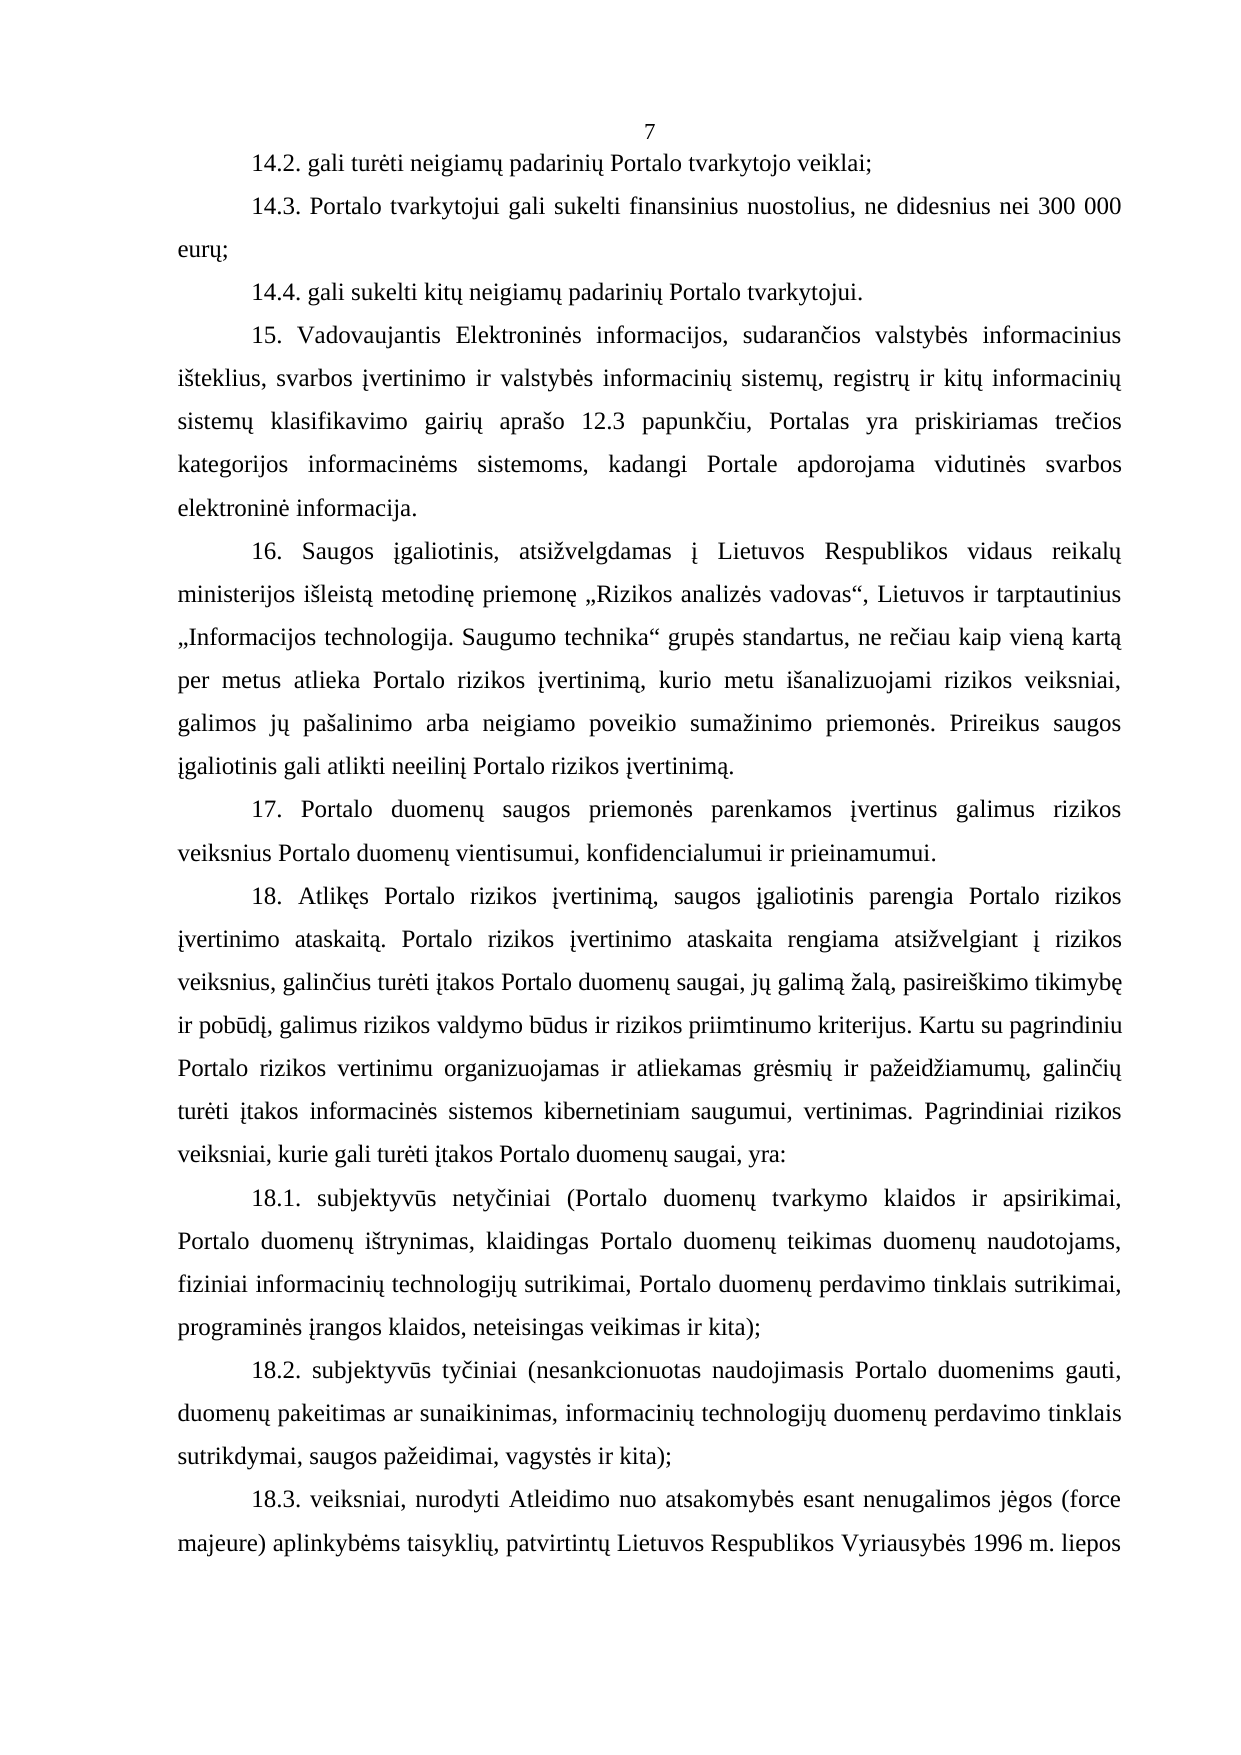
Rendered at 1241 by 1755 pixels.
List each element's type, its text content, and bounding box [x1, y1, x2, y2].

text 15. Vadovaujantis Elektroninės informacijos, sudarančios valstybės informacinius išteklius, svarbos įvertinimo ir valstybės informacinių sistemų, registrų ir kitų informacinių sistemų klasifikavimo gairių aprašo 12.3 papunkčiu, Portalas yra priskiriamas trečios kategorijos informacinėms sistemoms, kadangi Portale apdorojama vidutinės svarbos elektroninė informacija. [177, 320, 1122, 521]
text 14.4. gali sukelti kitų neigiamų padarinių Portalo tvarkytojui. [177, 277, 1122, 306]
text 16. Saugos įgaliotinis, atsižvelgdamas į Lietuvos Respublikos vidaus reikalų ministerijos išleistą metodinę priemonę „Rizikos analizės vadovas“, Lietuvos ir tarptautinius „Informacijos technologija. Saugumo technika“ grupės standartus, ne rečiau kaip vieną kartą per metus atlieka Portalo rizikos įvertinimą, kurio metu išanalizuojami rizikos veiksniai, galimos jų pašalinimo arba neigiamo poveikio sumažinimo priemonės. Prireikus saugos įgaliotinis gali atlikti neeilinį Portalo rizikos įvertinimą. [177, 536, 1122, 780]
text 18.1. subjektyvūs netyčiniai (Portalo duomenų tvarkymo klaidos ir apsirikimai, Portalo duomenų ištrynimas, klaidingas Portalo duomenų teikimas duomenų naudotojams, fiziniai informacinių technologijų sutrikimai, Portalo duomenų perdavimo tinklais sutrikimai, programinės įrangos klaidos, neteisingas veikimas ir kita); [177, 1183, 1122, 1341]
text 18.3. veiksniai, nurodyti Atleidimo nuo atsakomybės esant nenugalimos jėgos (force majeure) aplinkybėms taisyklių, patvirtintų Lietuvos Respublikos Vyriausybės 1996 m. liepos [177, 1484, 1122, 1556]
text 18.2. subjektyvūs tyčiniai (nesankcionuotas naudojimasis Portalo duomenims gauti, duomenų pakeitimas ar sunaikinimas, informacinių technologijų duomenų perdavimo tinklais sutrikdymai, saugos pažeidimai, vagystės ir kita); [177, 1355, 1122, 1470]
text 17. Portalo duomenų saugos priemonės parenkamos įvertinus galimus rizikos veiksnius Portalo duomenų vientisumui, konfidencialumui ir prieinamumui. [177, 794, 1122, 866]
text 14.3. Portalo tvarkytojui gali sukelti finansinius nuostolius, ne didesnius nei 300 000 eurų; [177, 191, 1122, 263]
text 14.2. gali turėti neigiamų padarinių Portalo tvarkytojo veiklai; [177, 148, 1122, 176]
text 18. Atlikęs Portalo rizikos įvertinimą, saugos įgaliotinis parengia Portalo rizikos įvertinimo ataskaitą. Portalo rizikos įvertinimo ataskaita rengiama atsižvelgiant į rizikos veiksnius, galinčius turėti įtakos Portalo duomenų saugai, jų galimą žalą, pasireiškimo tikimybę ir pobūdį, galimus rizikos valdymo būdus ir rizikos priimtinumo kriterijus. Kartu su pagrindiniu Portalo rizikos vertinimu organizuojamas ir atliekamas grėsmių ir pažeidžiamumų, galinčių turėti įtakos informacinės sistemos kibernetiniam saugumui, vertinimas. Pagrindiniai rizikos veiksniai, kurie gali turėti įtakos Portalo duomenų saugai, yra: [177, 881, 1122, 1168]
